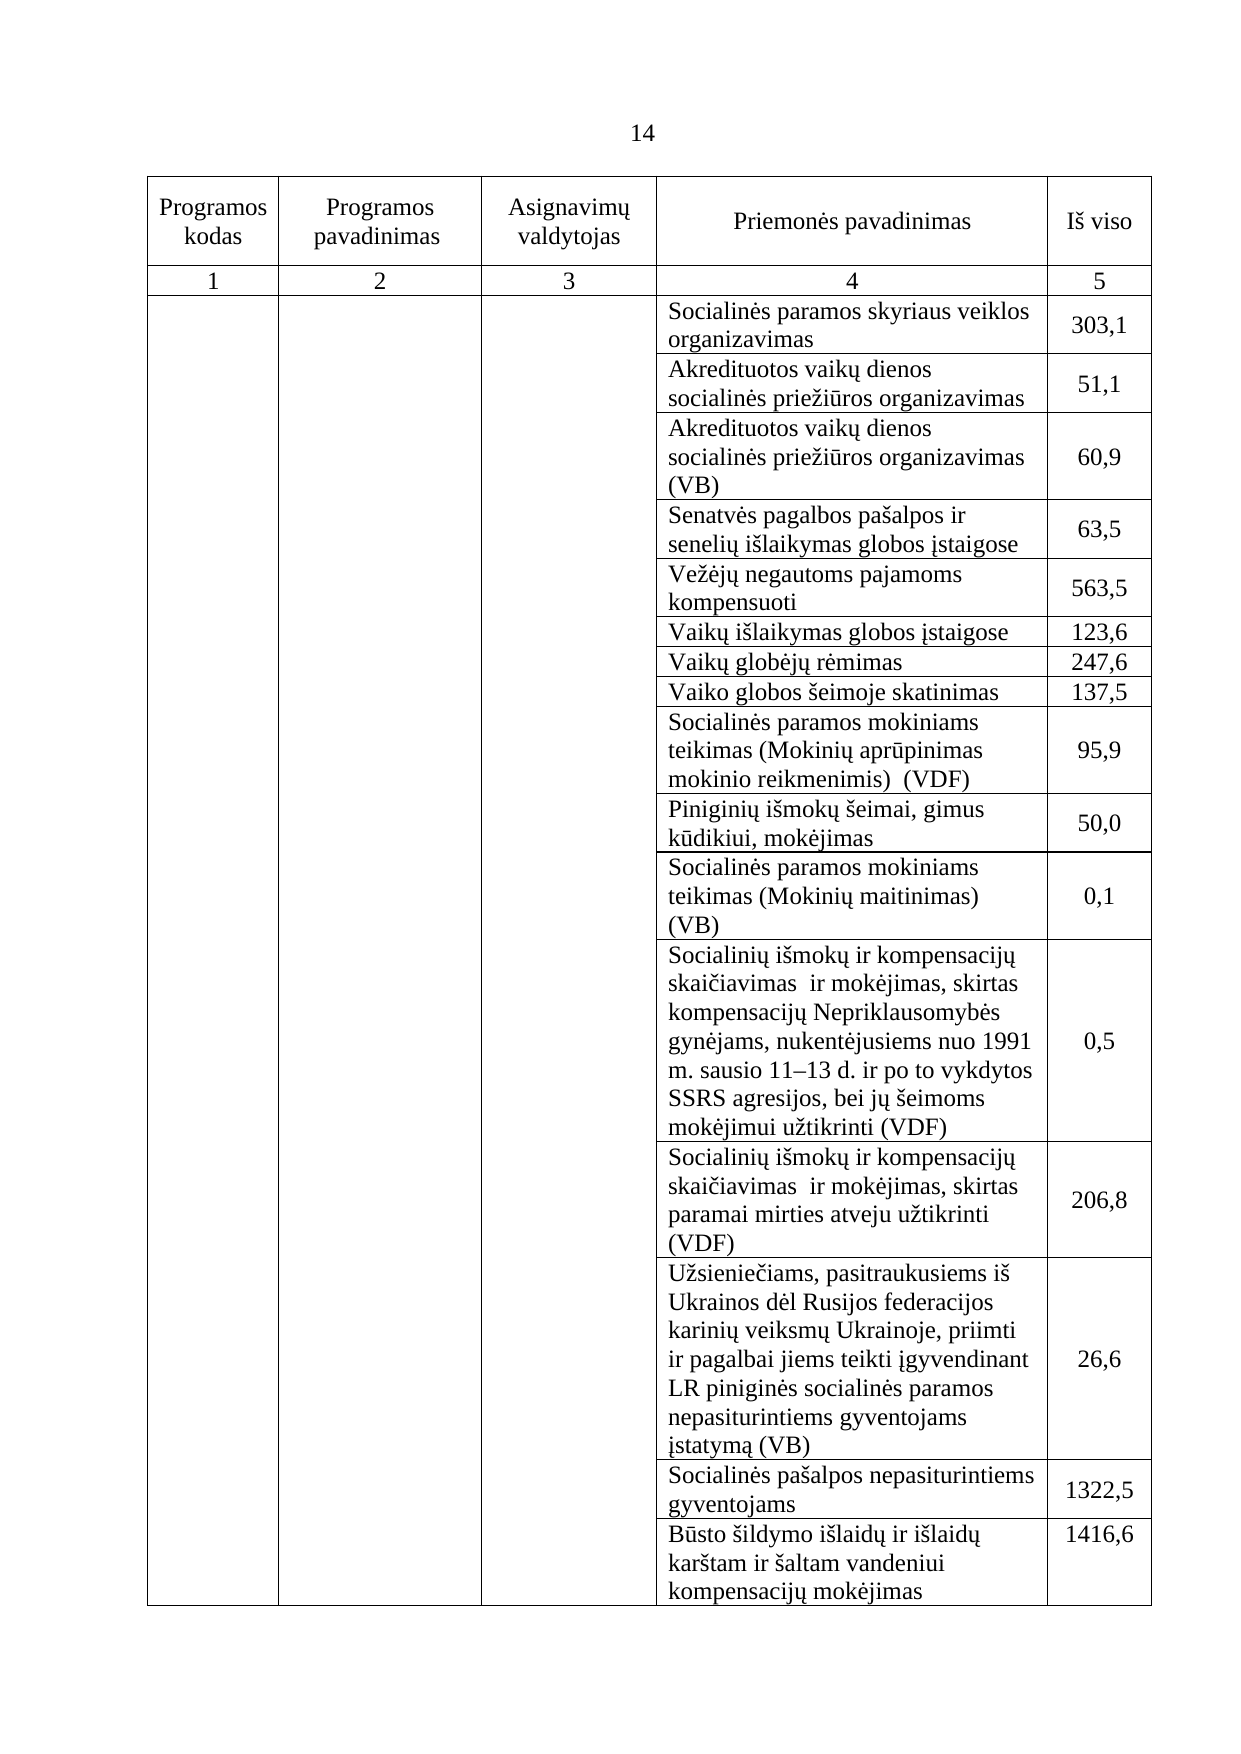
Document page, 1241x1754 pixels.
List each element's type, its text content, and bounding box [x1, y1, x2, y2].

table_cell 51,1 [1048, 354, 1151, 412]
table_cell Piniginių išmokų šeimai, gimus kūdikiui, mokėjimas [657, 794, 1047, 851]
table_cell Socialinės paramos mokiniams teikimas (Mokinių aprūpinimas mokinio reikmenimis) (VDF) [657, 707, 1047, 793]
table_cell [482, 296, 656, 1605]
table_cell Vežėjų negautoms pajamoms kompensuoti [657, 559, 1047, 616]
table_cell Socialinės paramos mokiniams teikimas (Mokinių maitinimas) (VB) [657, 853, 1047, 939]
table_cell [279, 296, 481, 1605]
table_cell Vaikų globėjų rėmimas [657, 647, 1047, 676]
table_cell 1 [148, 266, 278, 295]
table_cell Senatvės pagalbos pašalpos ir senelių išlaikymas globos įstaigose [657, 500, 1047, 558]
table_cell Socialinės pašalpos nepasiturintiems gyventojams [657, 1460, 1047, 1518]
table_cell 2 [279, 266, 481, 295]
table_cell 5 [1048, 266, 1151, 295]
table_cell 123,6 [1048, 617, 1151, 646]
table_cell Būsto šildymo išlaidų ir išlaidų karštam ir šaltam vandeniui kompensacijų mokėjimas [657, 1519, 1047, 1605]
table_cell Vaiko globos šeimoje skatinimas [657, 677, 1047, 706]
table_cell 0,5 [1048, 940, 1151, 1141]
table_cell 303,1 [1048, 296, 1151, 353]
table_cell 137,5 [1048, 677, 1151, 706]
table_cell 95,9 [1048, 707, 1151, 793]
table_cell 247,6 [1048, 647, 1151, 676]
table_cell Akredituotos vaikų dienos socialinės priežiūros organizavimas [657, 354, 1047, 412]
table_cell 0,1 [1048, 853, 1151, 939]
table_cell Akredituotos vaikų dienos socialinės priežiūros organizavimas (VB) [657, 413, 1047, 499]
table_cell Socialinių išmokų ir kompensacijų skaičiavimas ir mokėjimas, skirtas paramai mirties atveju užtikrinti (VDF) [657, 1142, 1047, 1257]
table_cell 3 [482, 266, 656, 295]
table_header Programos kodas [148, 177, 278, 265]
table_cell [148, 296, 278, 1605]
table_cell Vaikų išlaikymas globos įstaigose [657, 617, 1047, 646]
table_cell Užsieniečiams, pasitraukusiems iš Ukrainos dėl Rusijos federacijos karinių veiksmų Ukrainoje, priimti ir pagalbai jiems teikti įgyvendinant LR piniginės socialinės paramos nepasiturintiems gyventojams įstatymą (VB) [657, 1258, 1047, 1459]
table_cell Socialinės paramos skyriaus veiklos organizavimas [657, 296, 1047, 353]
table_header Iš viso [1048, 177, 1151, 265]
table_header Priemonės pavadinimas [657, 177, 1047, 265]
table_cell 563,5 [1048, 559, 1151, 616]
table_cell Socialinių išmokų ir kompensacijų skaičiavimas ir mokėjimas, skirtas kompensacijų Nepriklausomybės gynėjams, nukentėjusiems nuo 1991 m. sausio 11–13 d. ir po to vykdytos SSRS agresijos, bei jų šeimoms mokėjimui užtikrinti (VDF) [657, 940, 1047, 1141]
table_header Programos pavadinimas [279, 177, 481, 265]
table_cell 60,9 [1048, 413, 1151, 499]
table_cell 26,6 [1048, 1258, 1151, 1459]
table_cell 50,0 [1048, 794, 1151, 851]
table_cell 1416,6 [1048, 1519, 1151, 1605]
table_cell 4 [657, 266, 1047, 295]
table_cell 63,5 [1048, 500, 1151, 558]
table_header Asignavimų valdytojas [482, 177, 656, 265]
table_cell 206,8 [1048, 1142, 1151, 1257]
table_cell 1322,5 [1048, 1460, 1151, 1518]
